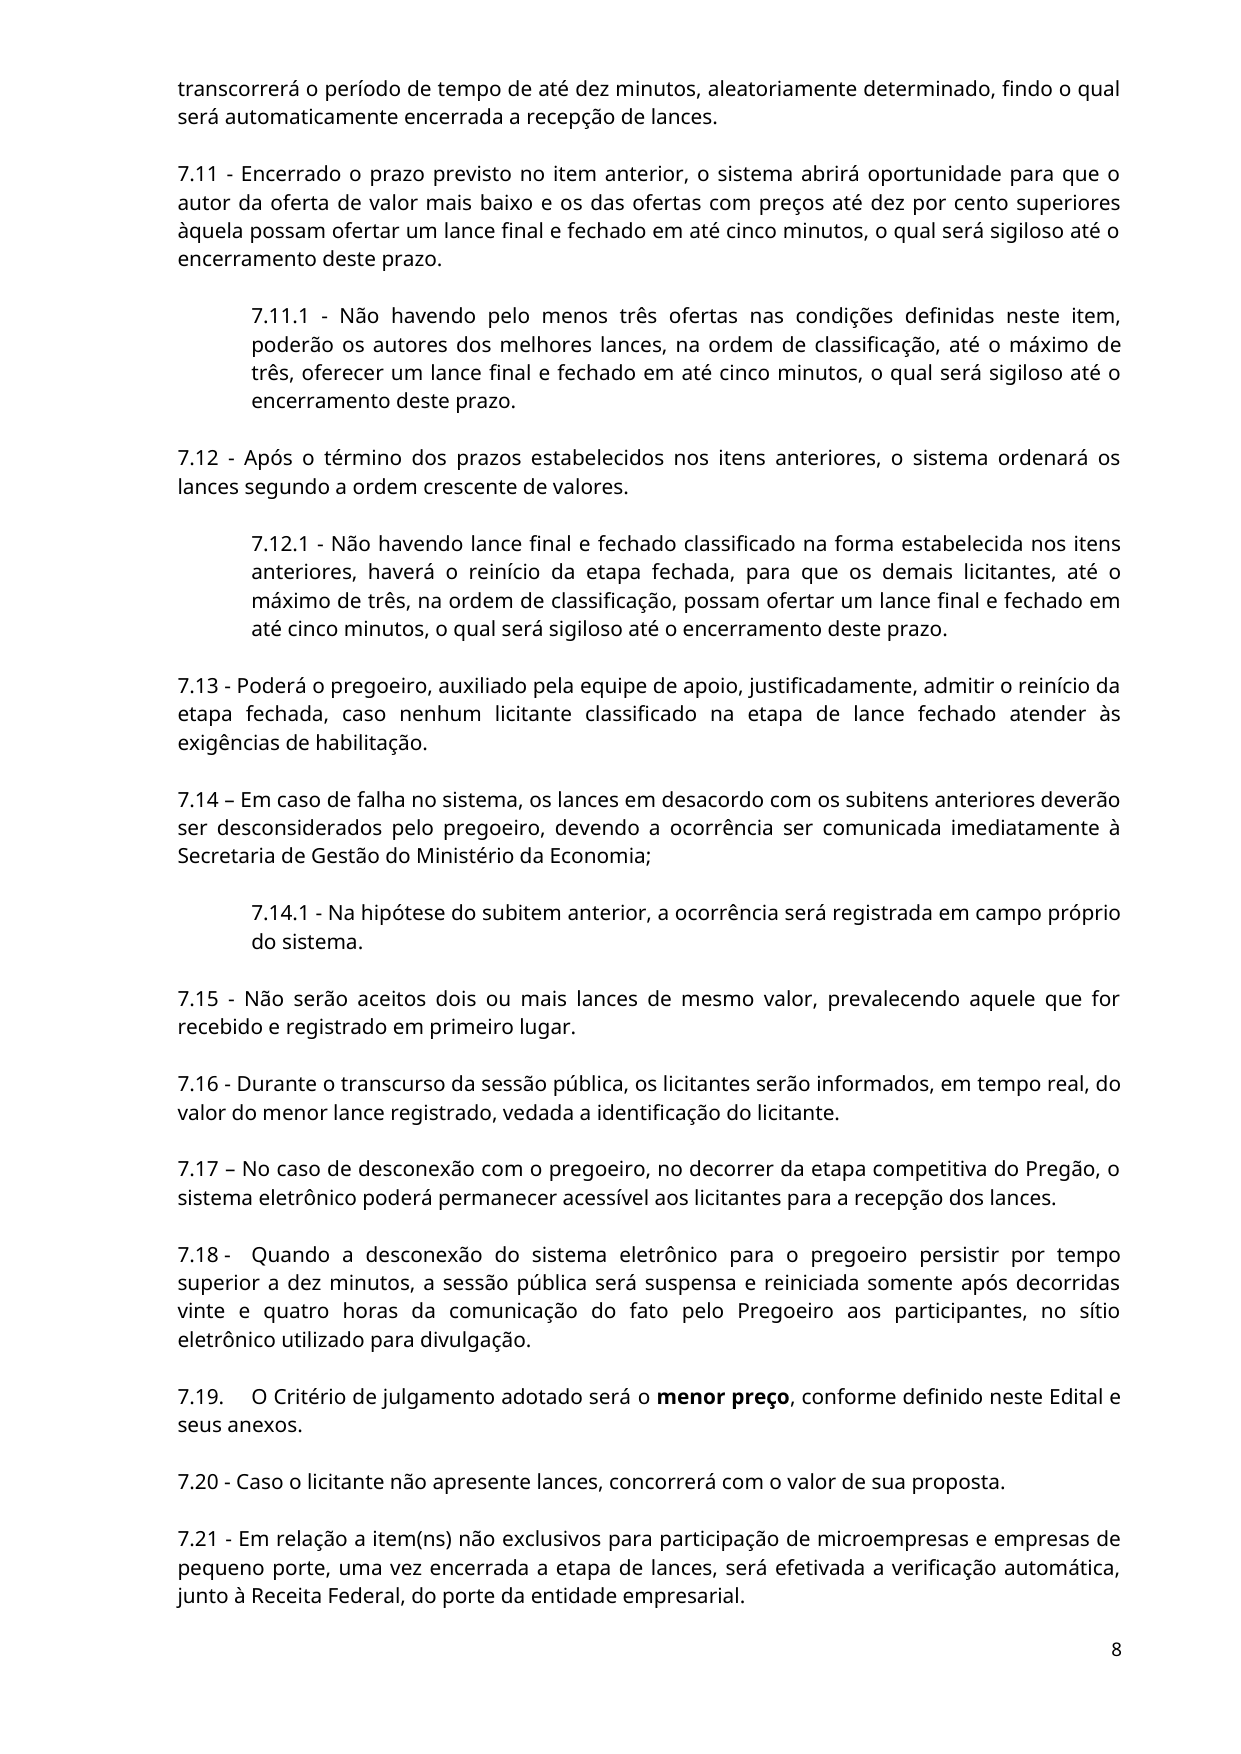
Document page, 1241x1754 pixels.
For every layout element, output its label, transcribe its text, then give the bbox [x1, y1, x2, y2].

list 7.11.1 - Não havendo pelo menos três ofertas nas condições definidas neste item, poderão os autores dos melhores lances, na ordem de classificação, até o máximo de três, oferecer um lance final e fechado em até cinco minutos, o qual será sigiloso até o encerramento deste prazo. [251, 301, 1122, 415]
text 7.19. O Critério de julgamento adotado será o menor preço, conforme definido neste Edital e seus anexos. [177, 1382, 1122, 1439]
list transcorrerá o período de tempo de até dez minutos, aleatoriamente determinado, findo o qual será automaticamente encerrada a recepção de lances. [177, 74, 1122, 131]
text 7.14 – Em caso de falha no sistema, os lances em desacordo com os subitens anteriores deverão ser desconsiderados pelo pregoeiro, devendo a ocorrência ser comunicada imediatamente à Secretaria de Gestão do Ministério da Economia; [177, 785, 1122, 870]
list 7.13 - Poderá o pregoeiro, auxiliado pela equipe de apoio, justificadamente, admitir o reinício da etapa fechada, caso nenhum licitante classificado na etapa de lance fechado atender às exigências de habilitação. [177, 671, 1122, 756]
text 7.14.1 - Na hipótese do subitem anterior, a ocorrência será registrada em campo próprio do sistema. [251, 898, 1122, 955]
text 7.21 - Em relação a item(ns) não exclusivos para participação de microempresas e empresas de pequeno porte, uma vez encerrada a etapa de lances, será efetivada a verificação automática, junto à Receita Federal, do porte da entidade empresarial. [177, 1524, 1122, 1609]
list 7.12.1 - Não havendo lance final e fechado classificado na forma estabelecida nos itens anteriores, haverá o reinício da etapa fechada, para que os demais licitantes, até o máximo de três, na ordem de classificação, possam ofertar um lance final e fechado em até cinco minutos, o qual será sigiloso até o encerramento deste prazo. [251, 529, 1122, 643]
list 7.12 - Após o término dos prazos estabelecidos nos itens anteriores, o sistema ordenará os lances segundo a ordem crescente de valores. [177, 443, 1122, 500]
text 7.16 - Durante o transcurso da sessão pública, os licitantes serão informados, em tempo real, do valor do menor lance registrado, vedada a identificação do licitante. [177, 1069, 1122, 1126]
text 7.15 - Não serão aceitos dois ou mais lances de mesmo valor, prevalecendo aquele que for recebido e registrado em primeiro lugar. [177, 984, 1122, 1041]
text 7.18 - Quando a desconexão do sistema eletrônico para o pregoeiro persistir por tempo superior a dez minutos, a sessão pública será suspensa e reiniciada somente após decorridas vinte e quatro horas da comunicação do fato pelo Pregoeiro aos participantes, no sítio eletrônico utilizado para divulgação. [177, 1240, 1122, 1353]
list 7.11 - Encerrado o prazo previsto no item anterior, o sistema abrirá oportunidade para que o autor da oferta de valor mais baixo e os das ofertas com preços até dez por cento superiores àquela possam ofertar um lance final e fechado em até cinco minutos, o qual será sigiloso até o encerramento deste prazo. [177, 159, 1122, 273]
text 7.20 - Caso o licitante não apresente lances, concorrerá com o valor de sua proposta. [177, 1467, 1122, 1496]
text 7.17 – No caso de desconexão com o pregoeiro, no decorrer da etapa competitiva do Pregão, o sistema eletrônico poderá permanecer acessível aos licitantes para a recepção dos lances. [177, 1154, 1122, 1211]
